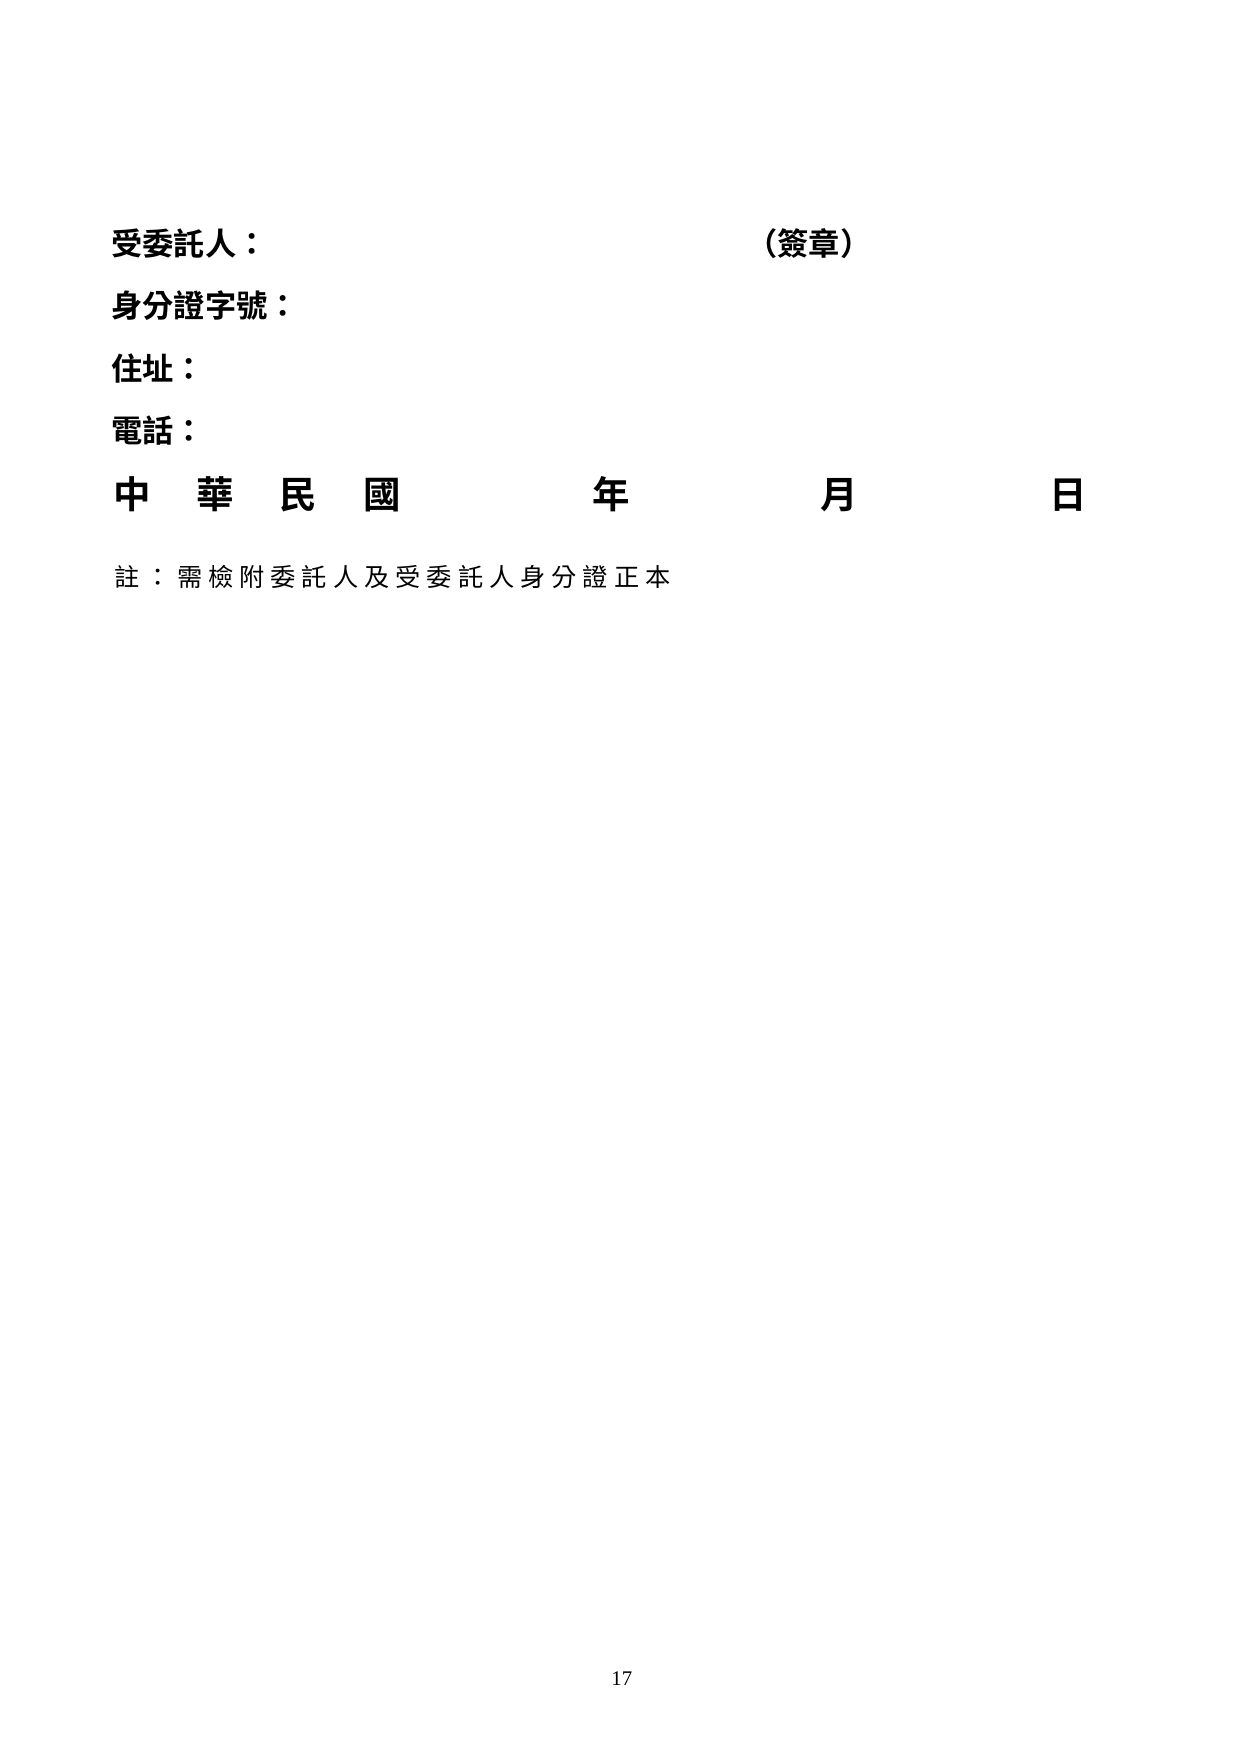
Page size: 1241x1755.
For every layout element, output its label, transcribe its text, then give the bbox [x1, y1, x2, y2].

text 身分證字號： [111, 263, 1132, 325]
text 中 華 民 國 年 月 日 [111, 450, 1132, 513]
text 電話： [111, 388, 1132, 450]
text 受委託人： （簽章） [111, 200, 1132, 263]
text 住址： [111, 325, 1132, 388]
text 註：需檢附委託人及受委託人身分證正本 [111, 534, 1132, 597]
